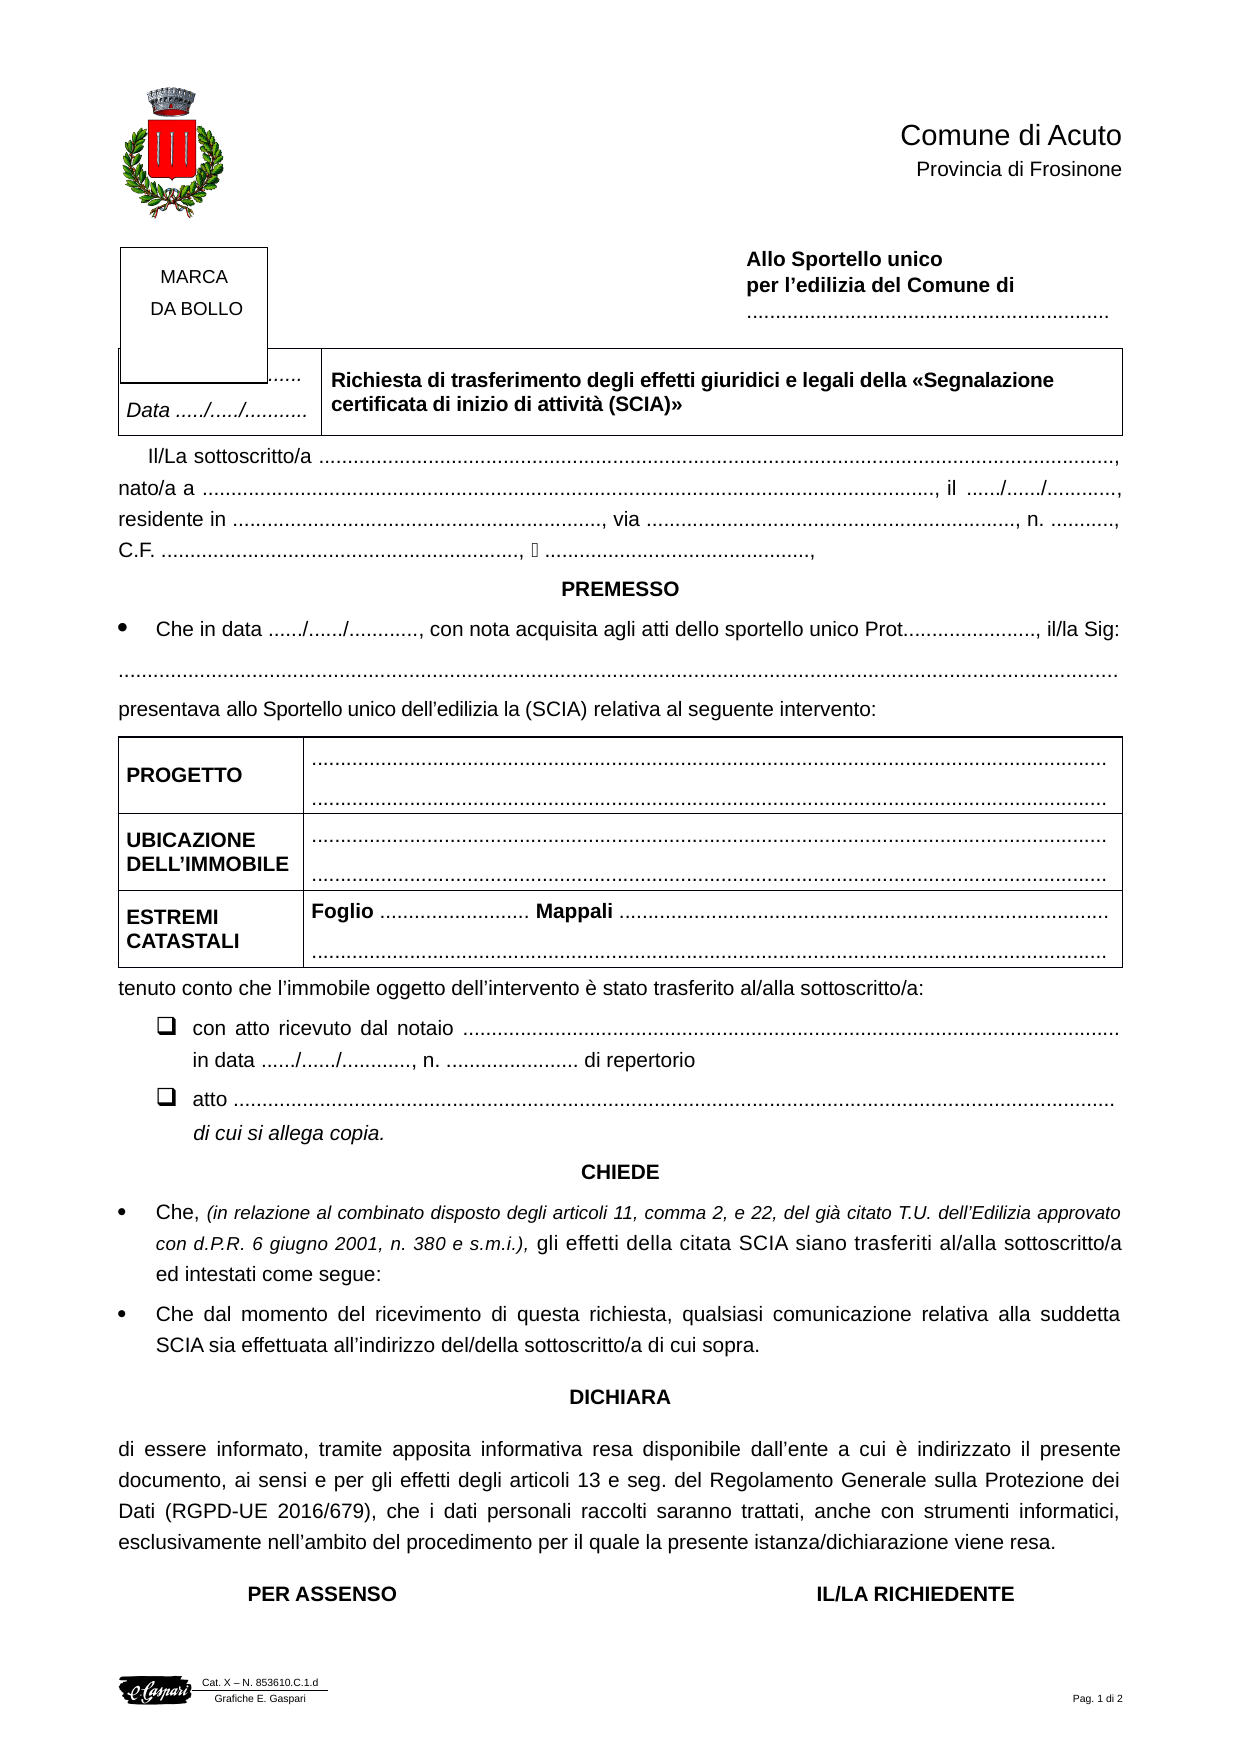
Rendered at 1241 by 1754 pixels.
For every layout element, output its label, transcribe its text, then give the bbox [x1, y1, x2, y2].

table_header Richiesta di trasferimento degli effetti giuridici e legali della «Segnalazione certificata di inizio di attività (SCIA)» [322, 349, 1122, 435]
list Che in data ....../....../............, con nota acquisita agli atti dello sportello unico Prot......................., il/la Sig: [118, 617, 1122, 642]
text Allo Sportello unico [268, 247, 1122, 271]
table_header PROGETTO [119, 738, 303, 813]
subtitle PREMESSO [118, 577, 1122, 601]
text tenuto conto che l’immobile oggetto dell’intervento è stato trasferito al/alla sottoscritto/a: [118, 976, 1122, 1000]
list Che, (in relazione al combinato disposto degli articoli 11, comma 2, e 22, del già citato T.U. dell’Edilizia approvato con d.P.R. 6 giugno 2001, n. 380 e s.m.i.), gli effetti della citata SCIA siano trasferiti al/alla sottoscritto/a ed intestati come segue: [118, 1199, 1122, 1286]
picture [122, 87, 224, 219]
text per l’edilizia del Comune di [268, 273, 1122, 297]
table_header N. .......................... Data ...../...../........... [119, 349, 321, 435]
text Il/La sottoscritto/a .........................................................................................................................................., nato/a a ..............................................................................................................................., il ....../....../............, residente in ................................................................, via ................................................................, n. ..........., C.F. ..............................................................,  .............................................., [118, 444, 1122, 562]
text PER ASSENSO IL/LA RICHIEDENTE [118, 1582, 1122, 1606]
text di cui si allega copia. [193, 1121, 1122, 1144]
table_header .......................................................................................................................................... .......................................................................................................................................... [304, 738, 1122, 813]
text  atto ......................................................................................................................................................... [155, 1087, 1122, 1112]
text  con atto ricevuto dal notaio .................................................................................................................. in data ....../....../............, n. ....................... di repertorio [155, 1016, 1122, 1072]
text ............................................................... [268, 299, 1122, 323]
table_cell Foglio .......................... Mappali ..................................................................................... .......................................................................................................................................... [304, 891, 1122, 967]
table_cell UBICAZIONE DELL’IMMOBILE [119, 814, 303, 890]
picture [118, 1675, 192, 1705]
list Che dal momento del ricevimento di questa richiesta, qualsiasi comunicazione relativa alla suddetta SCIA sia effettuata all’indirizzo del/della sottoscritto/a di cui sopra. [118, 1301, 1122, 1357]
text presentava allo Sportello unico dell’edilizia la (SCIA) relativa al seguente intervento: [118, 697, 1122, 721]
text di essere informato, tramite apposita informativa resa disponibile dall’ente a cui è indirizzato il presente documento, ai sensi e per gli effetti degli articoli 13 e seg. del Regolamento Generale sulla Protezione dei Dati (RGPD-UE 2016/679), che i dati personali raccolti saranno trattati, anche con strumenti informatici, esclusivamente nell’ambito del procedimento per il quale la presente istanza/dichiarazione viene resa. [118, 1437, 1122, 1554]
subtitle CHIEDE [118, 1160, 1122, 1184]
table_cell ESTREMI CATASTALI [119, 891, 303, 967]
text Provincia di Frosinone [224, 157, 1122, 181]
text Comune di Acuto [224, 118, 1122, 152]
text DICHIARA [118, 1385, 1122, 1409]
table_cell .......................................................................................................................................... .......................................................................................................................................... [304, 814, 1122, 890]
